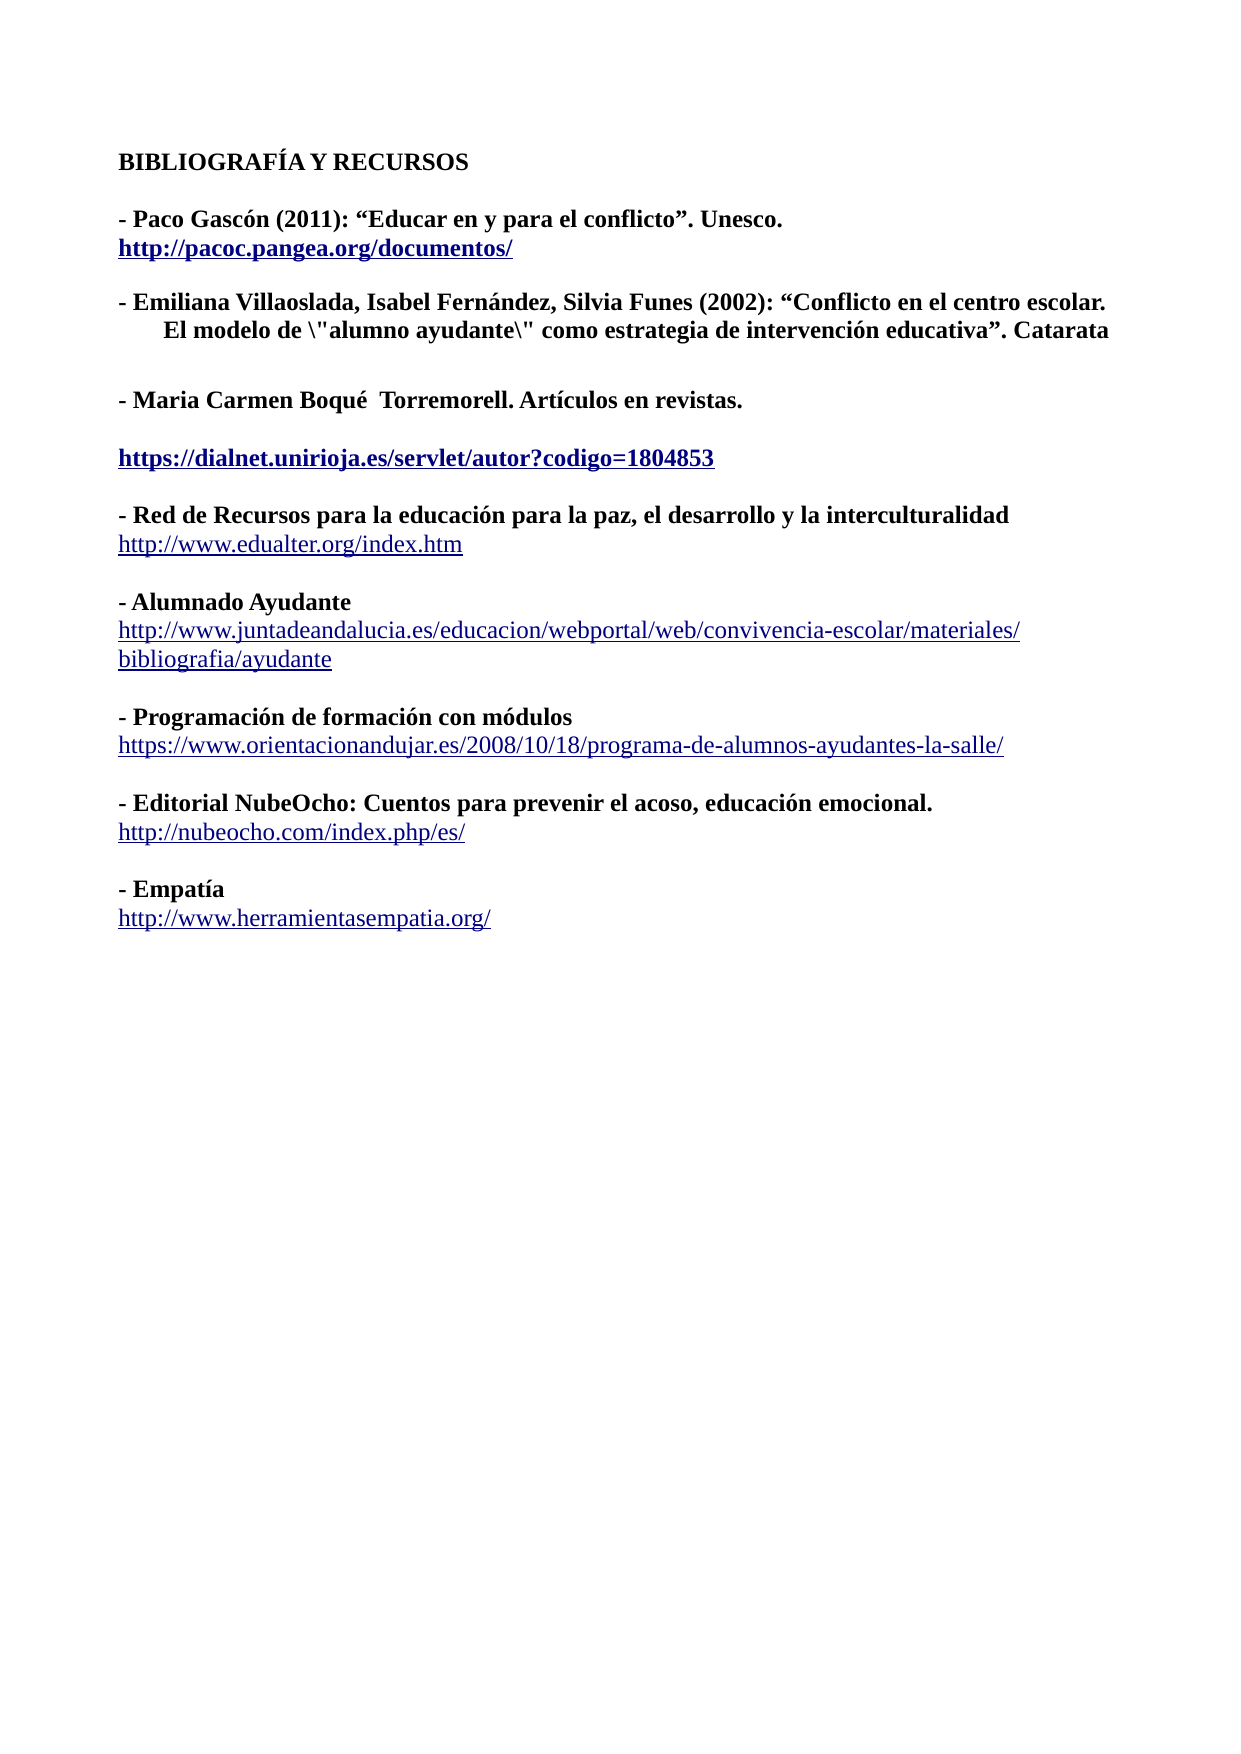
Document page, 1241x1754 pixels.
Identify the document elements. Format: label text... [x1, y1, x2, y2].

text - Empatía [118, 874, 1122, 903]
text http://pacoc.pangea.org/documentos/ [118, 233, 1122, 262]
text http://www.herramientasempatia.org/ [118, 903, 1122, 932]
text https://dialnet.unirioja.es/servlet/autor?codigo=1804853 [118, 443, 1122, 472]
text http://www.edualter.org/index.htm [118, 529, 1122, 558]
text http://www.juntadeandalucia.es/educacion/webportal/web/convivencia-escolar/materiales/bibliografia/ayudante [118, 616, 1122, 673]
subtitle - Emiliana Villaoslada, Isabel Fernández, Silvia Funes (2002): “Conflicto en el centro escolar. El modelo de \"alumno ayudante\" como estrategia de intervención educativa”. Catarata [118, 287, 1122, 344]
text http://nubeocho.com/index.php/es/ [118, 817, 1122, 846]
text - Programación de formación con módulos [118, 702, 1122, 731]
text - Paco Gascón (2011): “Educar en y para el conflicto”. Unesco. [118, 204, 1122, 233]
text - Editorial NubeOcho: Cuentos para prevenir el acoso, educación emocional. [118, 788, 1122, 817]
text - Red de Recursos para la educación para la paz, el desarrollo y la interculturalidad [118, 501, 1122, 529]
text - Alumnado Ayudante [118, 587, 1122, 616]
text - Maria Carmen Boqué Torremorell. Artículos en revistas. [118, 386, 1122, 414]
text BIBLIOGRAFÍA Y RECURSOS [118, 147, 1122, 176]
text https://www.orientacionandujar.es/2008/10/18/programa-de-alumnos-ayudantes-la-salle/ [118, 731, 1122, 759]
